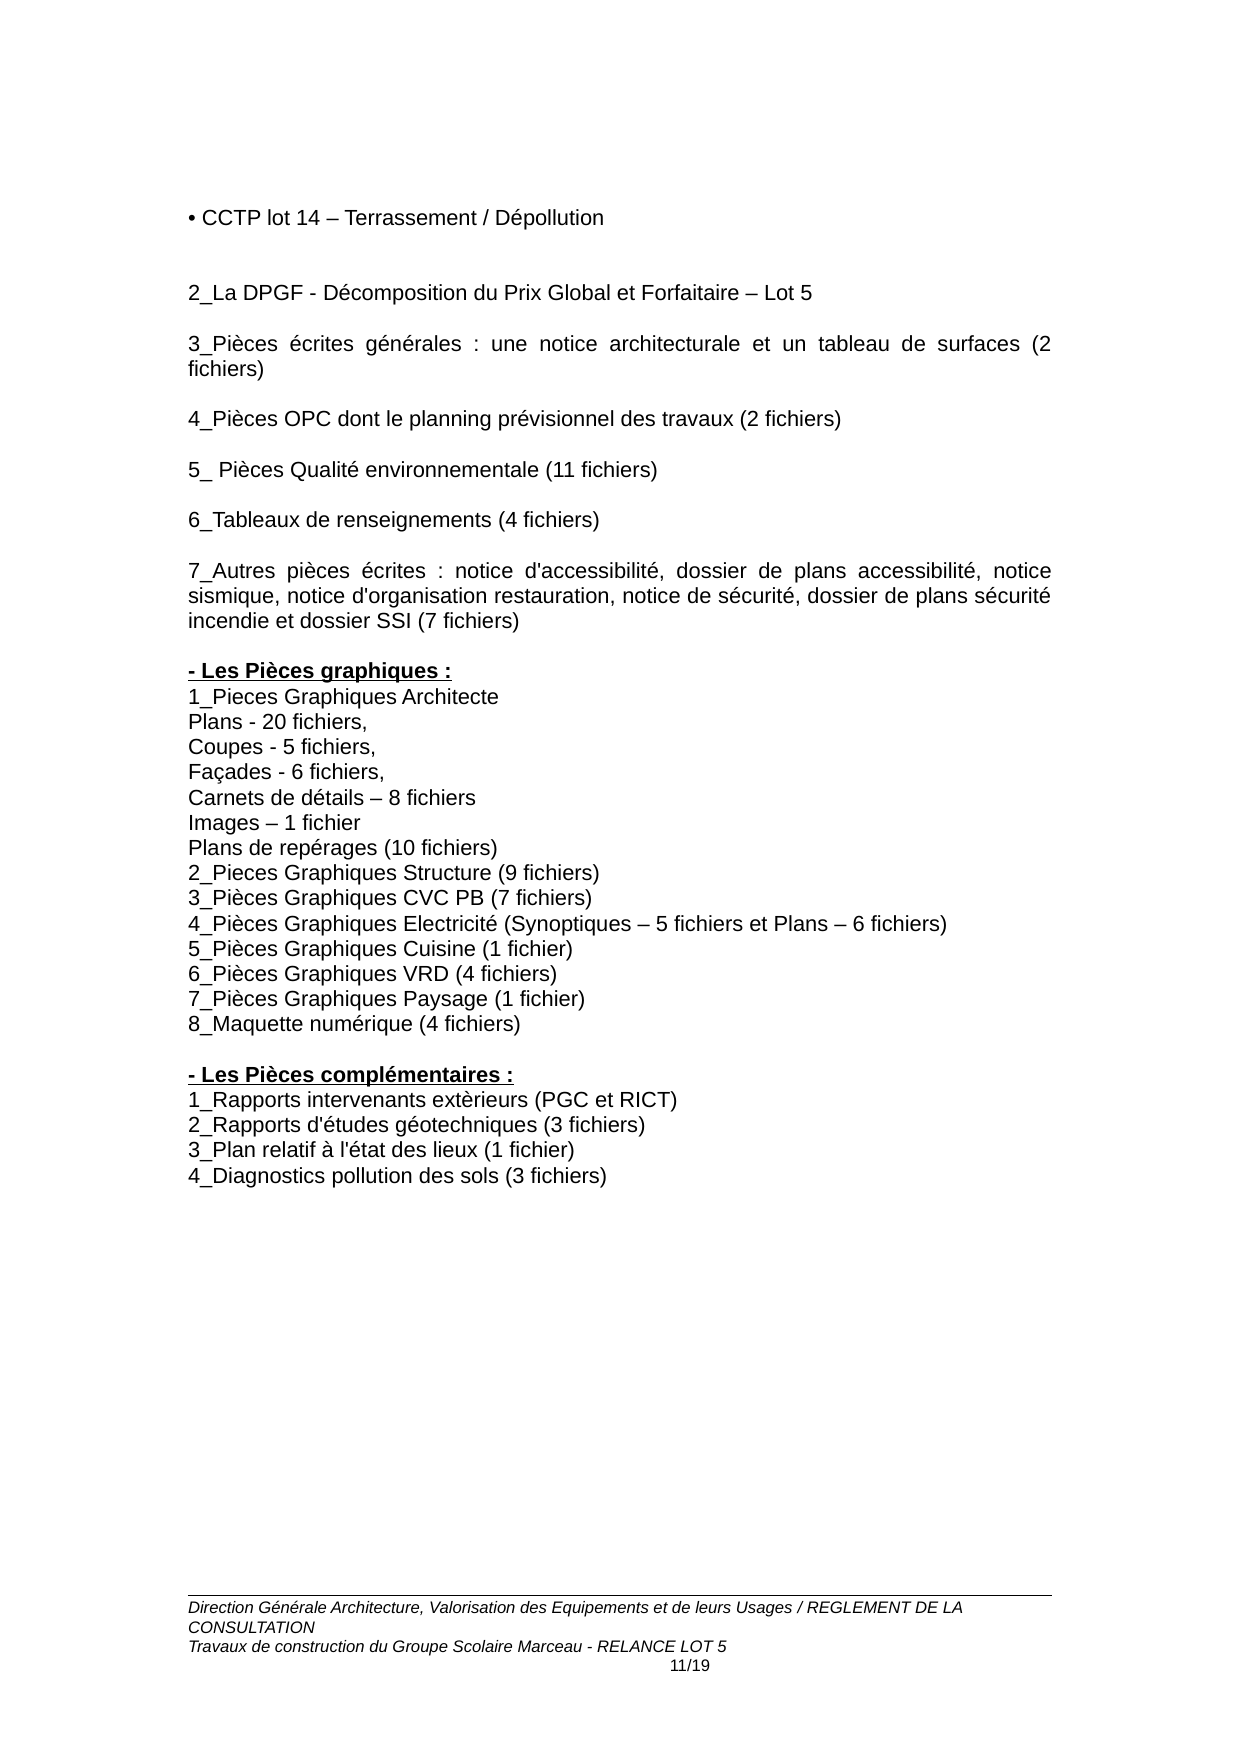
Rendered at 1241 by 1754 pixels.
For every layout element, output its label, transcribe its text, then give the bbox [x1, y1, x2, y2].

text Images – 1 fichier [188, 809, 1052, 835]
text - Les Pièces graphiques : [188, 658, 1052, 683]
text 2_La DPGF - Décomposition du Prix Global et Forfaitaire – Lot 5 [188, 280, 1052, 305]
text 1_Pieces Graphiques Architecte [188, 683, 1052, 709]
text 4_Diagnostics pollution des sols (3 fichiers) [188, 1162, 1052, 1188]
text 4_Pièces Graphiques Electricité (Synoptiques – 5 fichiers et Plans – 6 fichiers) [188, 910, 1052, 936]
text 3_Plan relatif à l'état des lieux (1 fichier) [188, 1137, 1052, 1162]
text Façades - 6 fichiers, [188, 759, 1052, 784]
text 4_Pièces OPC dont le planning prévisionnel des travaux (2 fichiers) [188, 406, 1052, 431]
text Coupes - 5 fichiers, [188, 734, 1052, 759]
text 3_Pièces Graphiques CVC PB (7 fichiers) [188, 885, 1052, 910]
text 2_Rapports d'études géotechniques (3 fichiers) [188, 1112, 1052, 1137]
text Plans de repérages (10 fichiers) [188, 835, 1052, 860]
text 5_ Pièces Qualité environnementale (11 fichiers) [188, 457, 1052, 482]
text Plans - 20 fichiers, [188, 709, 1052, 734]
text 1_Rapports intervenants extèrieurs (PGC et RICT) [188, 1087, 1052, 1112]
text Carnets de détails – 8 fichiers [188, 784, 1052, 809]
text 8_Maquette numérique (4 fichiers) [188, 1011, 1052, 1036]
text 3_Pièces écrites générales : une notice architecturale et un tableau de surfaces (2 fichiers) [188, 331, 1052, 381]
text 2_Pieces Graphiques Structure (9 fichiers) [188, 860, 1052, 885]
text 5_Pièces Graphiques Cuisine (1 fichier) [188, 936, 1052, 961]
text - Les Pièces complémentaires : [188, 1062, 1052, 1087]
text 7_Autres pièces écrites : notice d'accessibilité, dossier de plans accessibilité, notice sismique, notice d'organisation restauration, notice de sécurité, dossier de plans sécurité incendie et dossier SSI (7 fichiers) [188, 557, 1052, 633]
text 7_Pièces Graphiques Paysage (1 fichier) [188, 986, 1052, 1011]
text 6_Tableaux de renseignements (4 fichiers) [188, 507, 1052, 532]
text • CCTP lot 14 – Terrassement / Dépollution [188, 204, 1052, 230]
text 6_Pièces Graphiques VRD (4 fichiers) [188, 961, 1052, 986]
